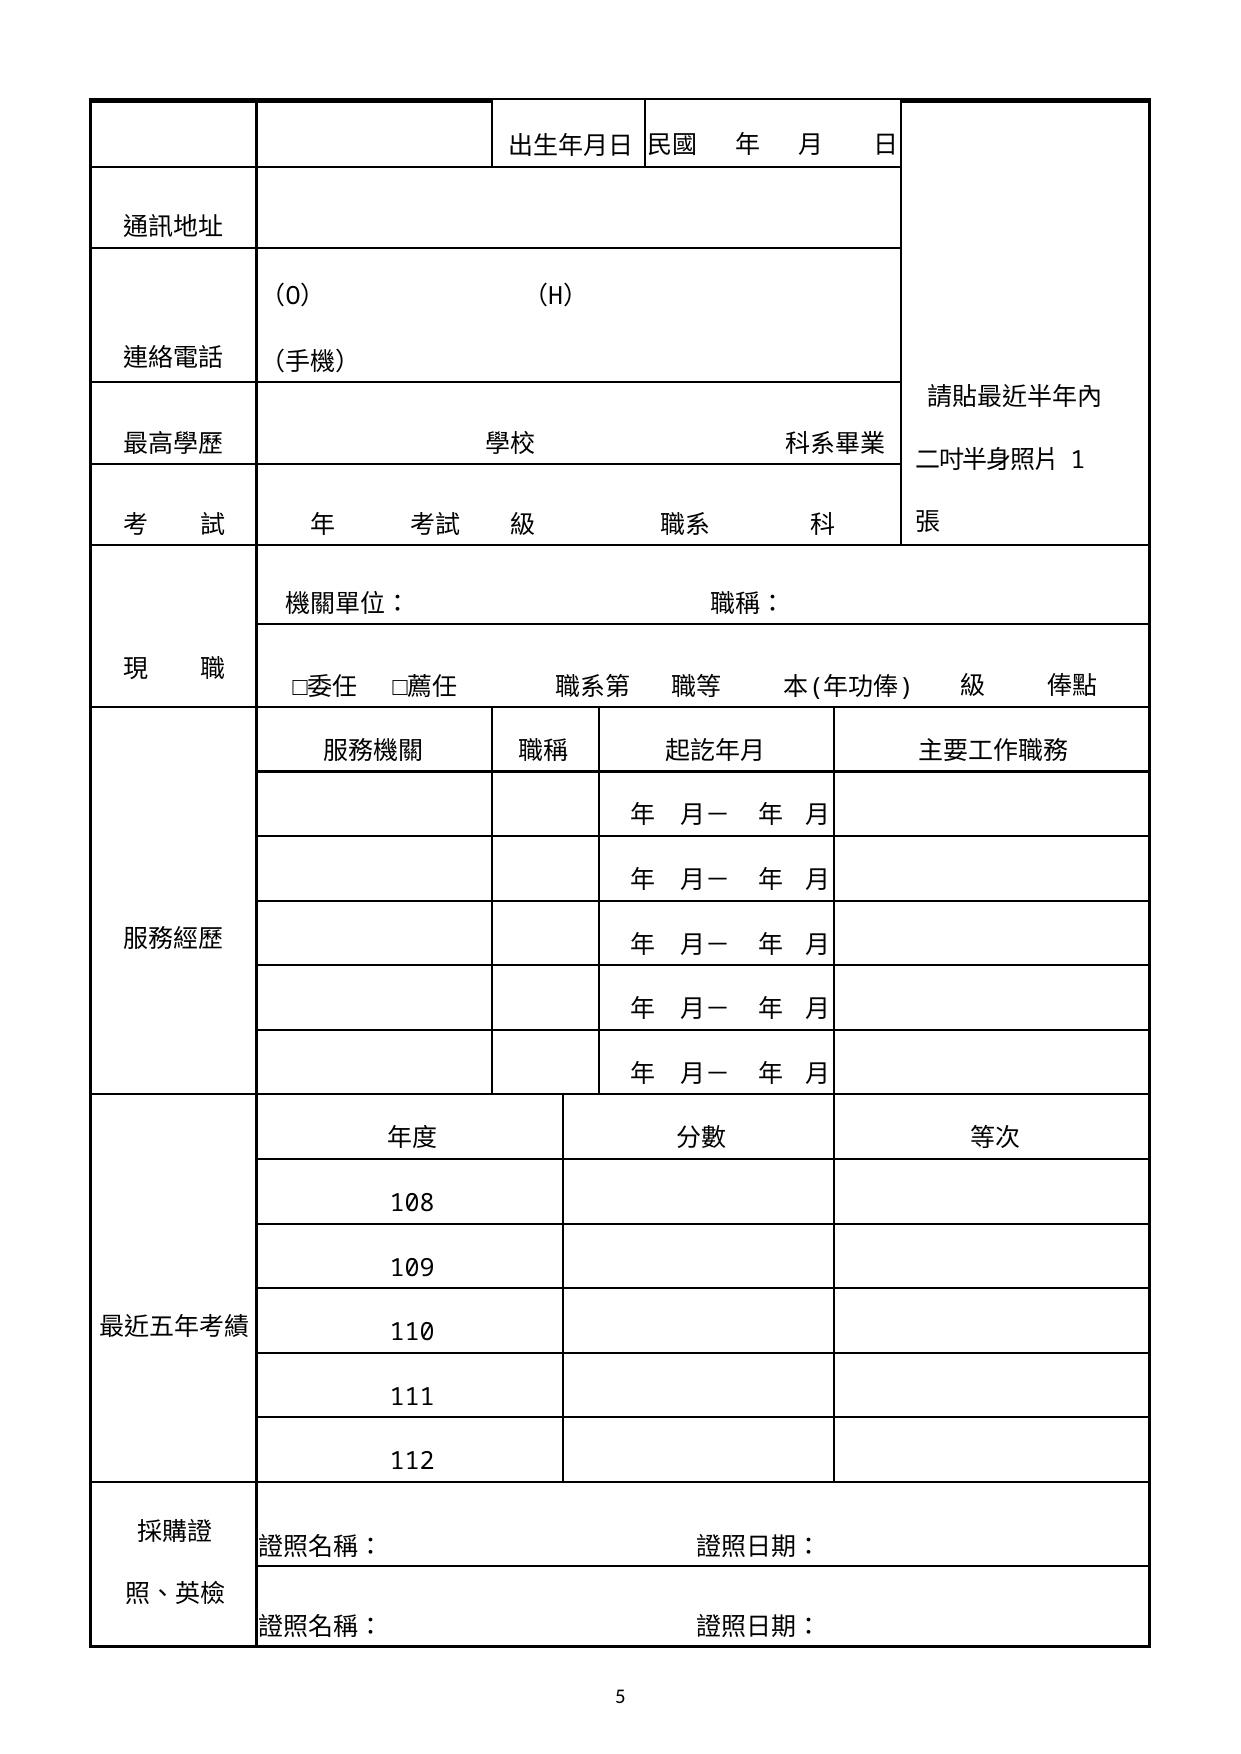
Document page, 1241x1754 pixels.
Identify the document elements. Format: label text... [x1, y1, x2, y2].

table_cell [835, 1225, 1148, 1287]
table_cell 年度 [258, 1095, 562, 1158]
table_cell 俸點 [1013, 625, 1148, 706]
table_cell [835, 837, 1148, 899]
table_cell 級 [932, 625, 1013, 706]
table_cell 年 月－ 年 月 [600, 966, 833, 1029]
table_cell [835, 1418, 1148, 1481]
table_cell [258, 1031, 491, 1093]
table_cell 證照名稱： 證照日期： [258, 1483, 1148, 1565]
table_cell 主要工作職務 [835, 708, 1148, 770]
table_cell 111 [258, 1354, 562, 1416]
table_cell 年 月－ 年 月 [600, 902, 833, 964]
table_cell [835, 1031, 1148, 1093]
table_cell [493, 902, 598, 964]
table_cell 證照名稱： 證照日期： [258, 1567, 1148, 1645]
table_cell 試 [173, 465, 255, 544]
table_cell 連絡電話 [92, 249, 255, 381]
table_cell 職 [173, 546, 255, 706]
table_cell 民國 年 月 日 [646, 100, 900, 166]
table_cell 出生年月日 [493, 100, 644, 166]
table_cell 109 [258, 1225, 562, 1287]
table_cell 112 [258, 1418, 562, 1481]
table_cell [835, 1289, 1148, 1352]
table_cell [493, 773, 598, 835]
table_cell 職稱 [493, 708, 598, 770]
table_cell 最高學歷 [92, 383, 255, 463]
table_cell [835, 1160, 1148, 1222]
table_cell 110 [258, 1289, 562, 1352]
table_header [258, 103, 491, 166]
table_cell 年 月－ 年 月 [600, 837, 833, 899]
table_cell [258, 837, 491, 899]
table_cell 服務經歷 [92, 708, 255, 1093]
table_cell 現 [92, 546, 172, 706]
table_cell [493, 966, 598, 1029]
table_cell [493, 837, 598, 899]
table_cell 年 月－ 年 月 [600, 1031, 833, 1093]
table_cell 採購證 照、英檢 [92, 1483, 255, 1645]
table_cell 服務機關 [258, 708, 491, 770]
table_cell [258, 773, 491, 835]
table_cell [564, 1354, 833, 1416]
table_header [92, 103, 255, 166]
table_cell 108 [258, 1160, 562, 1222]
table_cell [258, 966, 491, 1029]
table_cell [564, 1289, 833, 1352]
table_cell [835, 773, 1148, 835]
table_cell （O） （H） （手機） [258, 249, 900, 381]
table_cell 通訊地址 [92, 168, 255, 247]
table_cell 等次 [835, 1095, 1148, 1158]
table_cell □委任 □薦任 職系第 職等 本(年功俸) [258, 625, 932, 706]
table_cell 最近五年考績 [92, 1095, 255, 1481]
table_cell 學校 科系畢業 [258, 383, 900, 463]
table_cell 年 月－ 年 月 [600, 773, 833, 835]
table_header 請貼最近半年內二吋半身照片 1 張 [902, 103, 1148, 544]
table_cell 起訖年月 [600, 708, 833, 770]
table_cell [835, 902, 1148, 964]
table_cell 機關單位： 職稱： [258, 546, 1148, 623]
table_cell [835, 1354, 1148, 1416]
table_cell [493, 1031, 598, 1093]
table_cell 分數 [564, 1095, 833, 1158]
table_cell [258, 168, 900, 247]
table_cell [564, 1160, 833, 1222]
table_cell [835, 966, 1148, 1029]
table_cell 考 [92, 465, 172, 544]
table_cell [258, 902, 491, 964]
table_cell [564, 1418, 833, 1481]
table_cell [564, 1225, 833, 1287]
table_cell 年 考試 級 職系 科 [258, 465, 900, 544]
